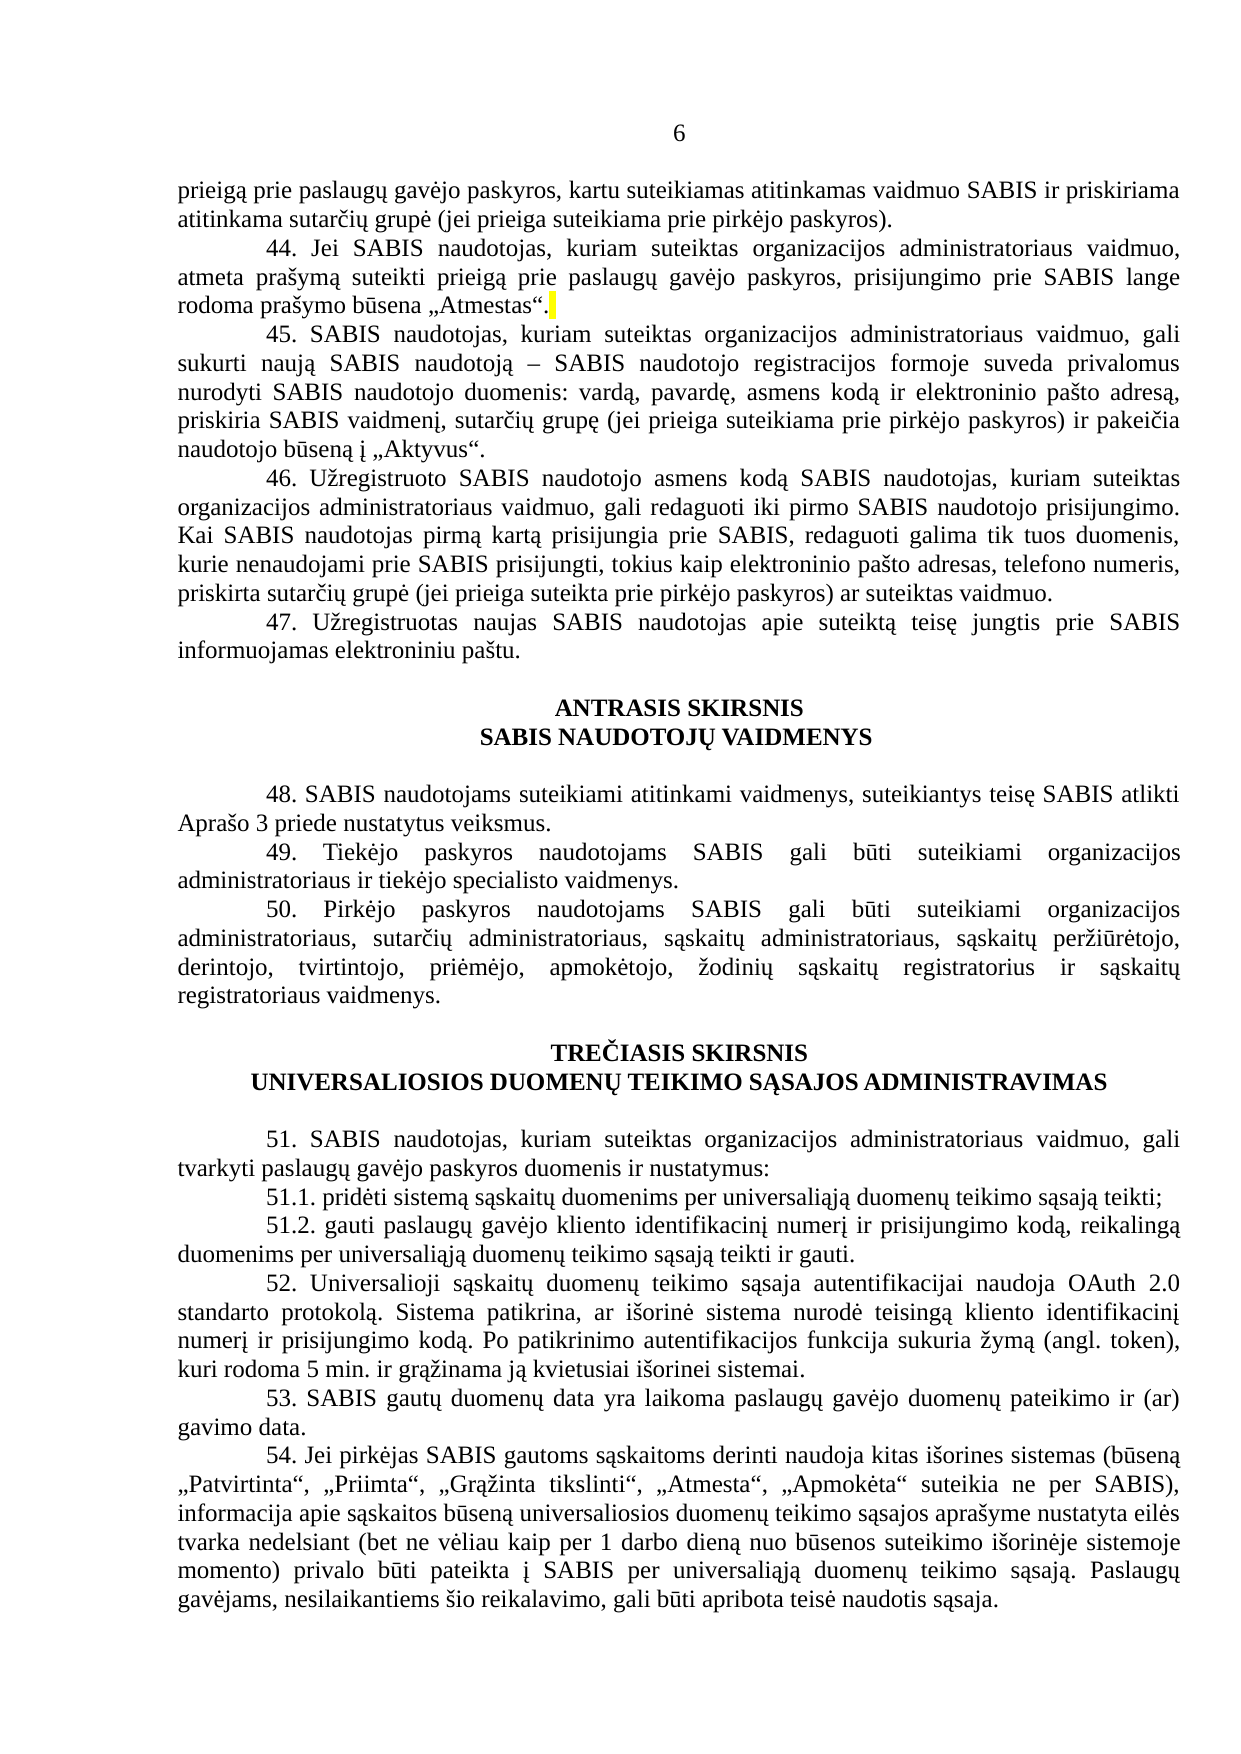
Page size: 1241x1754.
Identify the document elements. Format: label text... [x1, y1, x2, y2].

text UNIVERSALIOSIOS DUOMENŲ TEIKIMO SĄSAJOS ADMINISTRAVIMAS [177, 1067, 1181, 1096]
text 49. Tiekėjo paskyros naudotojams SABIS gali būti suteikiami organizacijos administratoriaus ir tiekėjo specialisto vaidmenys. [177, 837, 1181, 894]
text prieigą prie paslaugų gavėjo paskyros, kartu suteikiamas atitinkamas vaidmuo SABIS ir priskiriama atitinkama sutarčių grupė (jei prieiga suteikiama prie pirkėjo paskyros). [177, 176, 1181, 233]
text 50. Pirkėjo paskyros naudotojams SABIS gali būti suteikiami organizacijos administratoriaus, sutarčių administratoriaus, sąskaitų administratoriaus, sąskaitų peržiūrėtojo, derintojo, tvirtintojo, priėmėjo, apmokėtojo, žodinių sąskaitų registratorius ir sąskaitų registratoriaus vaidmenys. [177, 894, 1181, 1009]
text 47. Užregistruotas naujas SABIS naudotojas apie suteiktą teisę jungtis prie SABIS informuojamas elektroniniu paštu. [177, 607, 1181, 664]
text ANTRASIS SKIRSNIS [177, 693, 1181, 722]
text 51.2. gauti paslaugų gavėjo kliento identifikacinį numerį ir prisijungimo kodą, reikalingą duomenims per universaliąją duomenų teikimo sąsają teikti ir gauti. [177, 1211, 1181, 1268]
text SABIS NAUDOTOJŲ VAIDMENYS [177, 722, 1181, 751]
text 54. Jei pirkėjas SABIS gautoms sąskaitoms derinti naudoja kitas išorines sistemas (būseną „Patvirtinta“, „Priimta“, „Grąžinta tikslinti“, „Atmesta“, „Apmokėta“ suteikia ne per SABIS), informacija apie sąskaitos būseną universaliosios duomenų teikimo sąsajos aprašyme nustatyta eilės tvarka nedelsiant (bet ne vėliau kaip per 1 darbo dieną nuo būsenos suteikimo išorinėje sistemoje momento) privalo būti pateikta į SABIS per universaliąją duomenų teikimo sąsają. Paslaugų gavėjams, nesilaikantiems šio reikalavimo, gali būti apribota teisė naudotis sąsaja. [177, 1441, 1181, 1613]
text TREČIASIS SKIRSNIS [177, 1038, 1181, 1067]
text 52. Universalioji sąskaitų duomenų teikimo sąsaja autentifikacijai naudoja OAuth 2.0 standarto protokolą. Sistema patikrina, ar išorinė sistema nurodė teisingą kliento identifikacinį numerį ir prisijungimo kodą. Po patikrinimo autentifikacijos funkcija sukuria žymą (angl. token), kuri rodoma 5 min. ir grąžinama ją kvietusiai išorinei sistemai. [177, 1268, 1181, 1383]
text 44. Jei SABIS naudotojas, kuriam suteiktas organizacijos administratoriaus vaidmuo, atmeta prašymą suteikti prieigą prie paslaugų gavėjo paskyros, prisijungimo prie SABIS lange rodoma prašymo būsena „Atmestas“. [177, 233, 1181, 319]
text 46. Užregistruoto SABIS naudotojo asmens kodą SABIS naudotojas, kuriam suteiktas organizacijos administratoriaus vaidmuo, gali redaguoti iki pirmo SABIS naudotojo prisijungimo. Kai SABIS naudotojas pirmą kartą prisijungia prie SABIS, redaguoti galima tik tuos duomenis, kurie nenaudojami prie SABIS prisijungti, tokius kaip elektroninio pašto adresas, telefono numeris, priskirta sutarčių grupė (jei prieiga suteikta prie pirkėjo paskyros) ar suteiktas vaidmuo. [177, 463, 1181, 607]
text 45. SABIS naudotojas, kuriam suteiktas organizacijos administratoriaus vaidmuo, gali sukurti naują SABIS naudotoją – SABIS naudotojo registracijos formoje suveda privalomus nurodyti SABIS naudotojo duomenis: vardą, pavardę, asmens kodą ir elektroninio pašto adresą, priskiria SABIS vaidmenį, sutarčių grupę (jei prieiga suteikiama prie pirkėjo paskyros) ir pakeičia naudotojo būseną į „Aktyvus“. [177, 319, 1181, 463]
text 48. SABIS naudotojams suteikiami atitinkami vaidmenys, suteikiantys teisę SABIS atlikti Aprašo 3 priede nustatytus veiksmus. [177, 779, 1181, 837]
text 51. SABIS naudotojas, kuriam suteiktas organizacijos administratoriaus vaidmuo, gali tvarkyti paslaugų gavėjo paskyros duomenis ir nustatymus: [177, 1124, 1181, 1182]
text 51.1. pridėti sistemą sąskaitų duomenims per universaliąją duomenų teikimo sąsają teikti; [177, 1182, 1181, 1211]
text 53. SABIS gautų duomenų data yra laikoma paslaugų gavėjo duomenų pateikimo ir (ar) gavimo data. [177, 1383, 1181, 1441]
